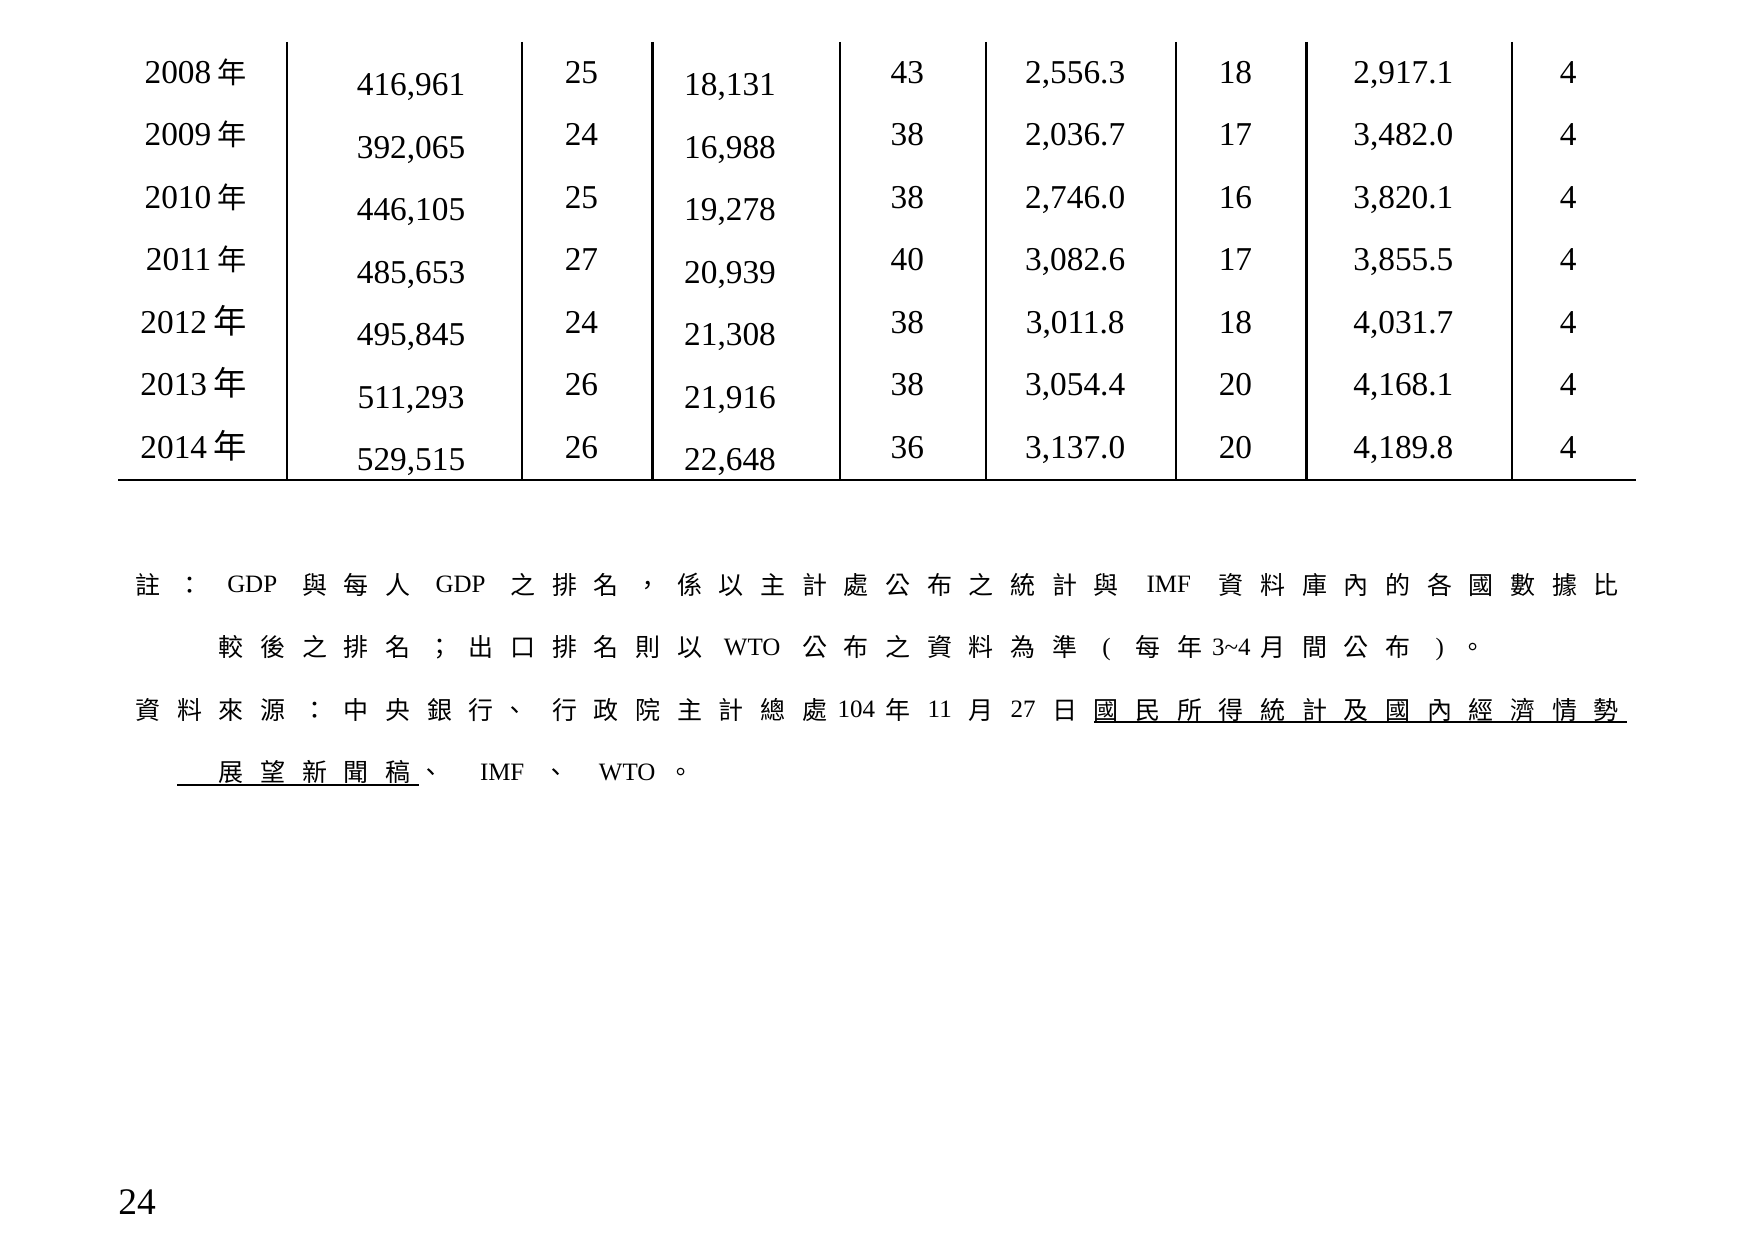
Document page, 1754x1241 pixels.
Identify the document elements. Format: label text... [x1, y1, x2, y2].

table_cell 4 [1513, 167, 1636, 229]
table_cell 3,054.4 [987, 354, 1175, 417]
table_cell 26 [523, 417, 651, 479]
table_cell 16 [1177, 167, 1305, 229]
table_cell 22,648 [654, 417, 839, 479]
table_cell 3,011.8 [987, 292, 1175, 354]
table_cell 4 [1513, 292, 1636, 354]
table_cell 18,131 [654, 42, 839, 104]
table_cell 19,278 [654, 167, 839, 229]
table_cell 20 [1177, 417, 1305, 479]
table_cell 43 [841, 42, 985, 104]
table_cell 21,308 [654, 292, 839, 354]
table_cell 2,746.0 [987, 167, 1175, 229]
table_cell 18 [1177, 292, 1305, 354]
table_cell 511,293 [288, 354, 521, 417]
table_cell 4 [1513, 417, 1636, 479]
table_cell 17 [1177, 104, 1305, 167]
table_cell 20 [1177, 354, 1305, 417]
table_cell 4 [1513, 42, 1636, 104]
table_cell 38 [841, 292, 985, 354]
table_cell 4,189.8 [1308, 417, 1511, 479]
table_cell 21,916 [654, 354, 839, 417]
table_cell 4,168.1 [1308, 354, 1511, 417]
table_cell 26 [523, 354, 651, 417]
table_cell 4 [1513, 104, 1636, 167]
table_cell 4 [1513, 229, 1636, 292]
table_cell 485,653 [288, 229, 521, 292]
table_cell 2009年 [118, 104, 286, 167]
table_cell 2008年 [118, 42, 286, 104]
table_cell 446,105 [288, 167, 521, 229]
text 註：GDP與每人GDP之排名，係以主計處公布之統計與IMF資料庫內的各國數據比較後之排名；出口排名則以WTO公布之資料為準(每年3~4月間公布)。 [127, 542, 1627, 667]
table_cell 16,988 [654, 104, 839, 167]
table_cell 40 [841, 229, 985, 292]
table_cell 27 [523, 229, 651, 292]
table_cell 36 [841, 417, 985, 479]
table_cell 495,845 [288, 292, 521, 354]
table_cell 3,482.0 [1308, 104, 1511, 167]
table_cell 38 [841, 354, 985, 417]
table_cell 20,939 [654, 229, 839, 292]
table_cell 529,515 [288, 417, 521, 479]
table_cell 2,917.1 [1308, 42, 1511, 104]
table_cell 3,082.6 [987, 229, 1175, 292]
table_cell 3,820.1 [1308, 167, 1511, 229]
table_cell 2011年 [118, 229, 286, 292]
table_cell 18 [1177, 42, 1305, 104]
table_cell 38 [841, 167, 985, 229]
table_cell 416,961 [288, 42, 521, 104]
text 資料來源：中央銀行、行政院主計總處104年11月27日國民所得統計及國內經濟情勢展望新聞稿、IMF、WTO。 [127, 667, 1627, 792]
table_cell 2,036.7 [987, 104, 1175, 167]
table_cell 2013年 [118, 354, 286, 417]
table_cell 17 [1177, 229, 1305, 292]
table_cell 38 [841, 104, 985, 167]
table_cell 4 [1513, 354, 1636, 417]
table_cell 2,556.3 [987, 42, 1175, 104]
table_cell 3,137.0 [987, 417, 1175, 479]
table_cell 24 [523, 292, 651, 354]
table_cell 25 [523, 167, 651, 229]
table_cell 2010年 [118, 167, 286, 229]
table_cell 3,855.5 [1308, 229, 1511, 292]
table_cell 24 [523, 104, 651, 167]
table_cell 2012年 [118, 292, 286, 354]
table_cell 4,031.7 [1308, 292, 1511, 354]
table_cell 2014年 [118, 417, 286, 479]
table_cell 392,065 [288, 104, 521, 167]
table_cell 25 [523, 42, 651, 104]
